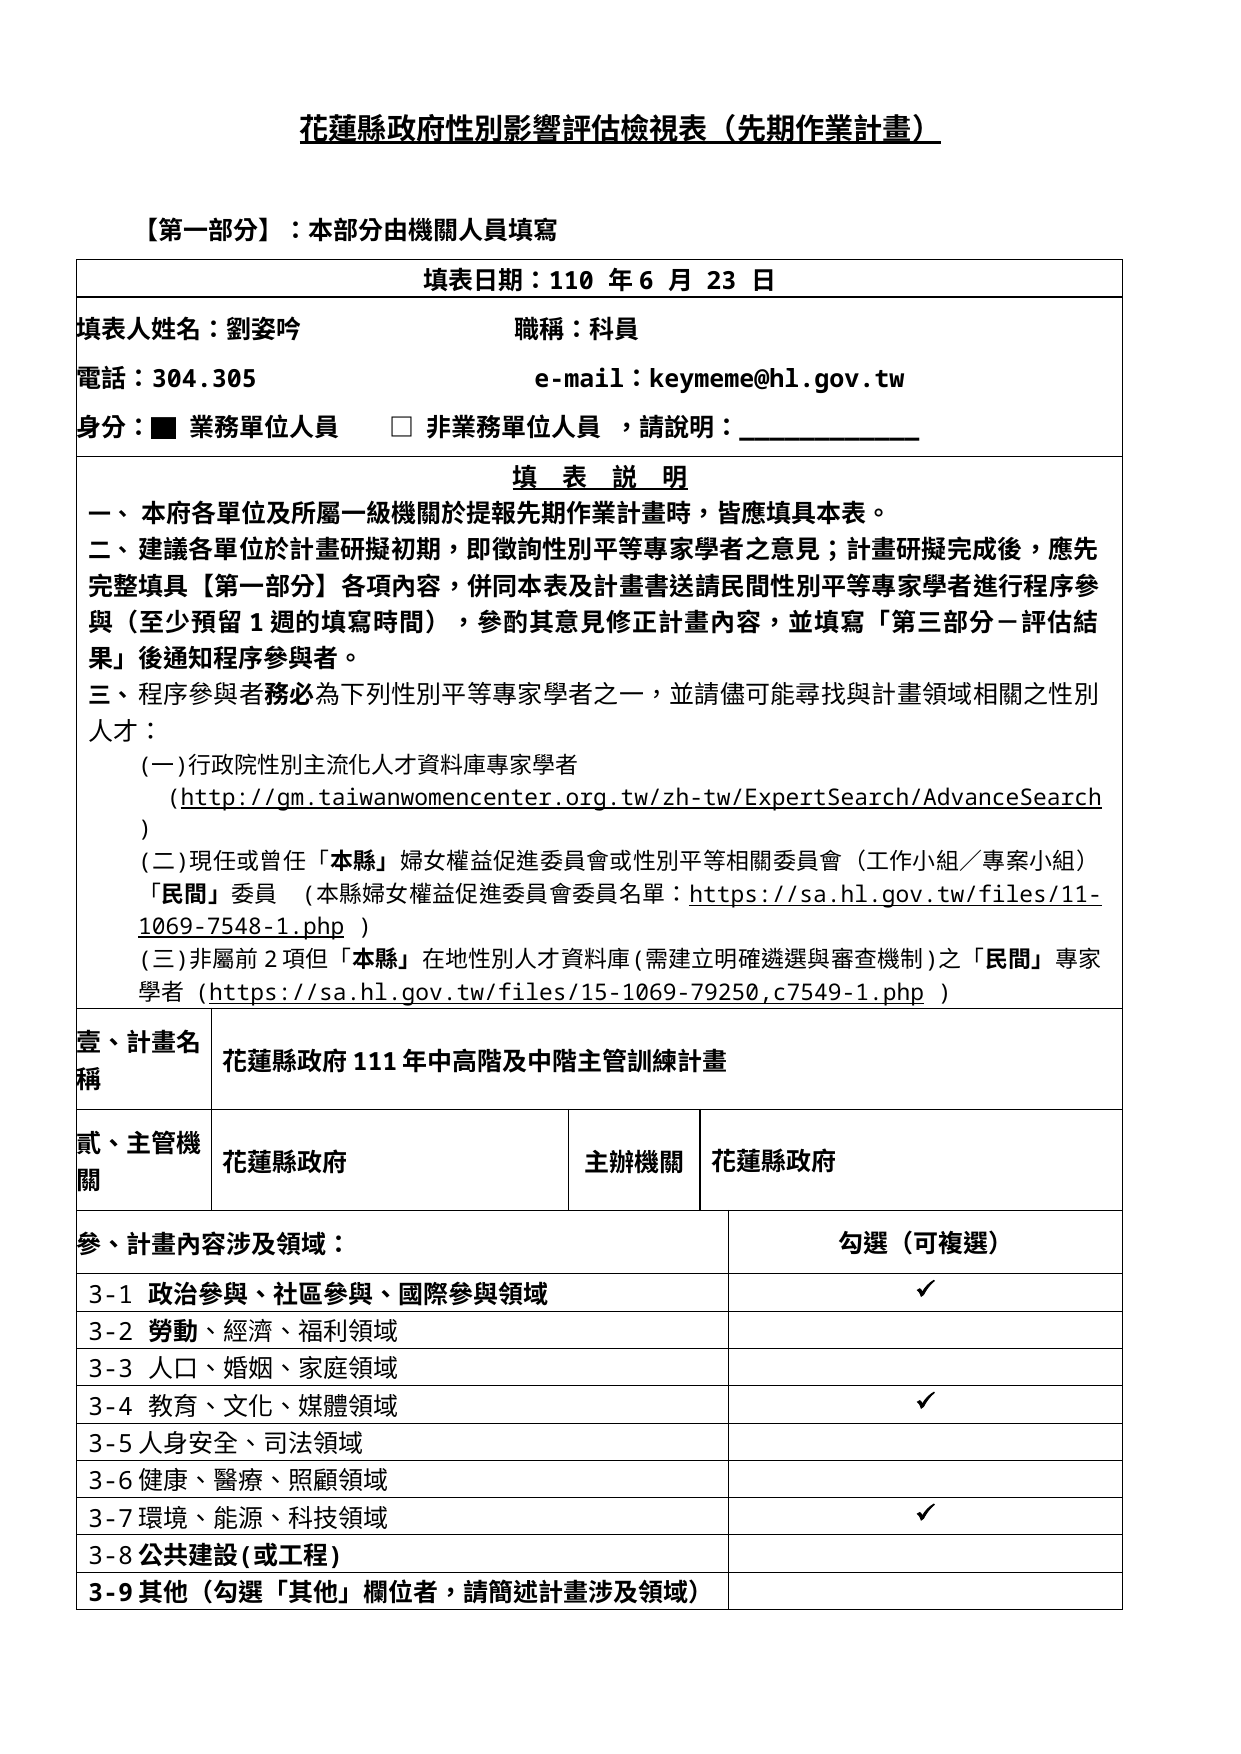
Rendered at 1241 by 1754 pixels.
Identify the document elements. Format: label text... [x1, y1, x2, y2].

table_cell 3-2 勞動、經濟、福利領域 [77, 1312, 728, 1348]
table_cell 參、計畫內容涉及領域： [77, 1211, 728, 1273]
table_cell [729, 1312, 1122, 1348]
table_cell 壹、計畫名稱 [77, 1009, 211, 1109]
table_cell 3-8公共建設(或工程) [77, 1535, 728, 1572]
table_cell ü [729, 1498, 1122, 1534]
table_cell 3-3 人口、婚姻、家庭領域 [77, 1349, 728, 1385]
table_cell [729, 1573, 1122, 1609]
table_cell 貳、主管機關 [77, 1110, 211, 1210]
table_cell 花蓮縣政府111年中高階及中階主管訓練計畫 [212, 1009, 1122, 1109]
table_cell [729, 1424, 1122, 1460]
table_cell 主辦機關 [569, 1110, 699, 1210]
table_cell 3-7環境、能源、科技領域 [77, 1498, 728, 1534]
table_cell 花蓮縣政府 [701, 1110, 1122, 1210]
table_cell ü [729, 1274, 1122, 1311]
table_cell 勾選（可複選） [729, 1211, 1122, 1273]
text 花蓮縣政府性別影響評估檢視表（先期作業計畫） [118, 109, 1122, 147]
table_cell 3-5人身安全、司法領域 [77, 1424, 728, 1460]
table_cell [729, 1461, 1122, 1497]
table_cell 3-9其他（勾選「其他」欄位者，請簡述計畫涉及領域） [77, 1573, 728, 1609]
table_cell 3-4 教育、文化、媒體領域 [77, 1386, 728, 1422]
table_cell 花蓮縣政府 [212, 1110, 568, 1210]
table_cell ü [729, 1386, 1122, 1422]
table_cell 填表人姓名：劉姿吟 職稱：科員 電話：304.305 e-mail：keymeme@hl.gov.tw 身分：▇ 業務單位人員 □ 非業務單位人員 ，請說明：____________ [77, 298, 1122, 456]
table_cell [729, 1349, 1122, 1385]
table_header 填表日期：110 年6 月 23 日 [77, 260, 1122, 296]
text 【第一部分】：本部分由機關人員填寫 [43, 209, 1097, 247]
table_cell 填 表 説 明 本府各單位及所屬一級機關於提報先期作業計畫時，皆應填具本表。 建議各單位於計畫研擬初期，即徵詢性別平等專家學者之意見；計畫研擬完成後，應先完整填具【第一部分】各項內容，併同本表及計畫書送請民間性別平等專家學者進行程序參與（至少預留1週的填寫時間），參酌其意見修正計畫內容，並填寫「第三部分－評估結果」後通知程序參與者。 程序參與者務必為下列性別平等專家學者之一，並請儘可能尋找與計畫領域相關之性別人才： (一)行政院性別主流化人才資料庫專家學者 (http://gm.taiwanwomencenter.org.tw/zh-tw/ExpertSearch/AdvanceSearch ) (二)現任或曾任「本縣」婦女權益促進委員會或性別平等相關委員會（工作小組／專案小組）「民間」委員 (本縣婦女權益促進委員會委員名單：https://sa.hl.gov.tw/files/11-1069-7548-1.php ) (三)非屬前2項但「本縣」在地性別人才資料庫(需建立明確遴選與審查機制)之「民間」專家學者 (https://sa.hl.gov.tw/files/15-1069-79250,c7549-1.php ) [77, 457, 1122, 1008]
table_cell 3-6健康、醫療、照顧領域 [77, 1461, 728, 1497]
table_cell [729, 1535, 1122, 1572]
table_cell 3-1 政治參與、社區參與、國際參與領域 [77, 1274, 728, 1311]
